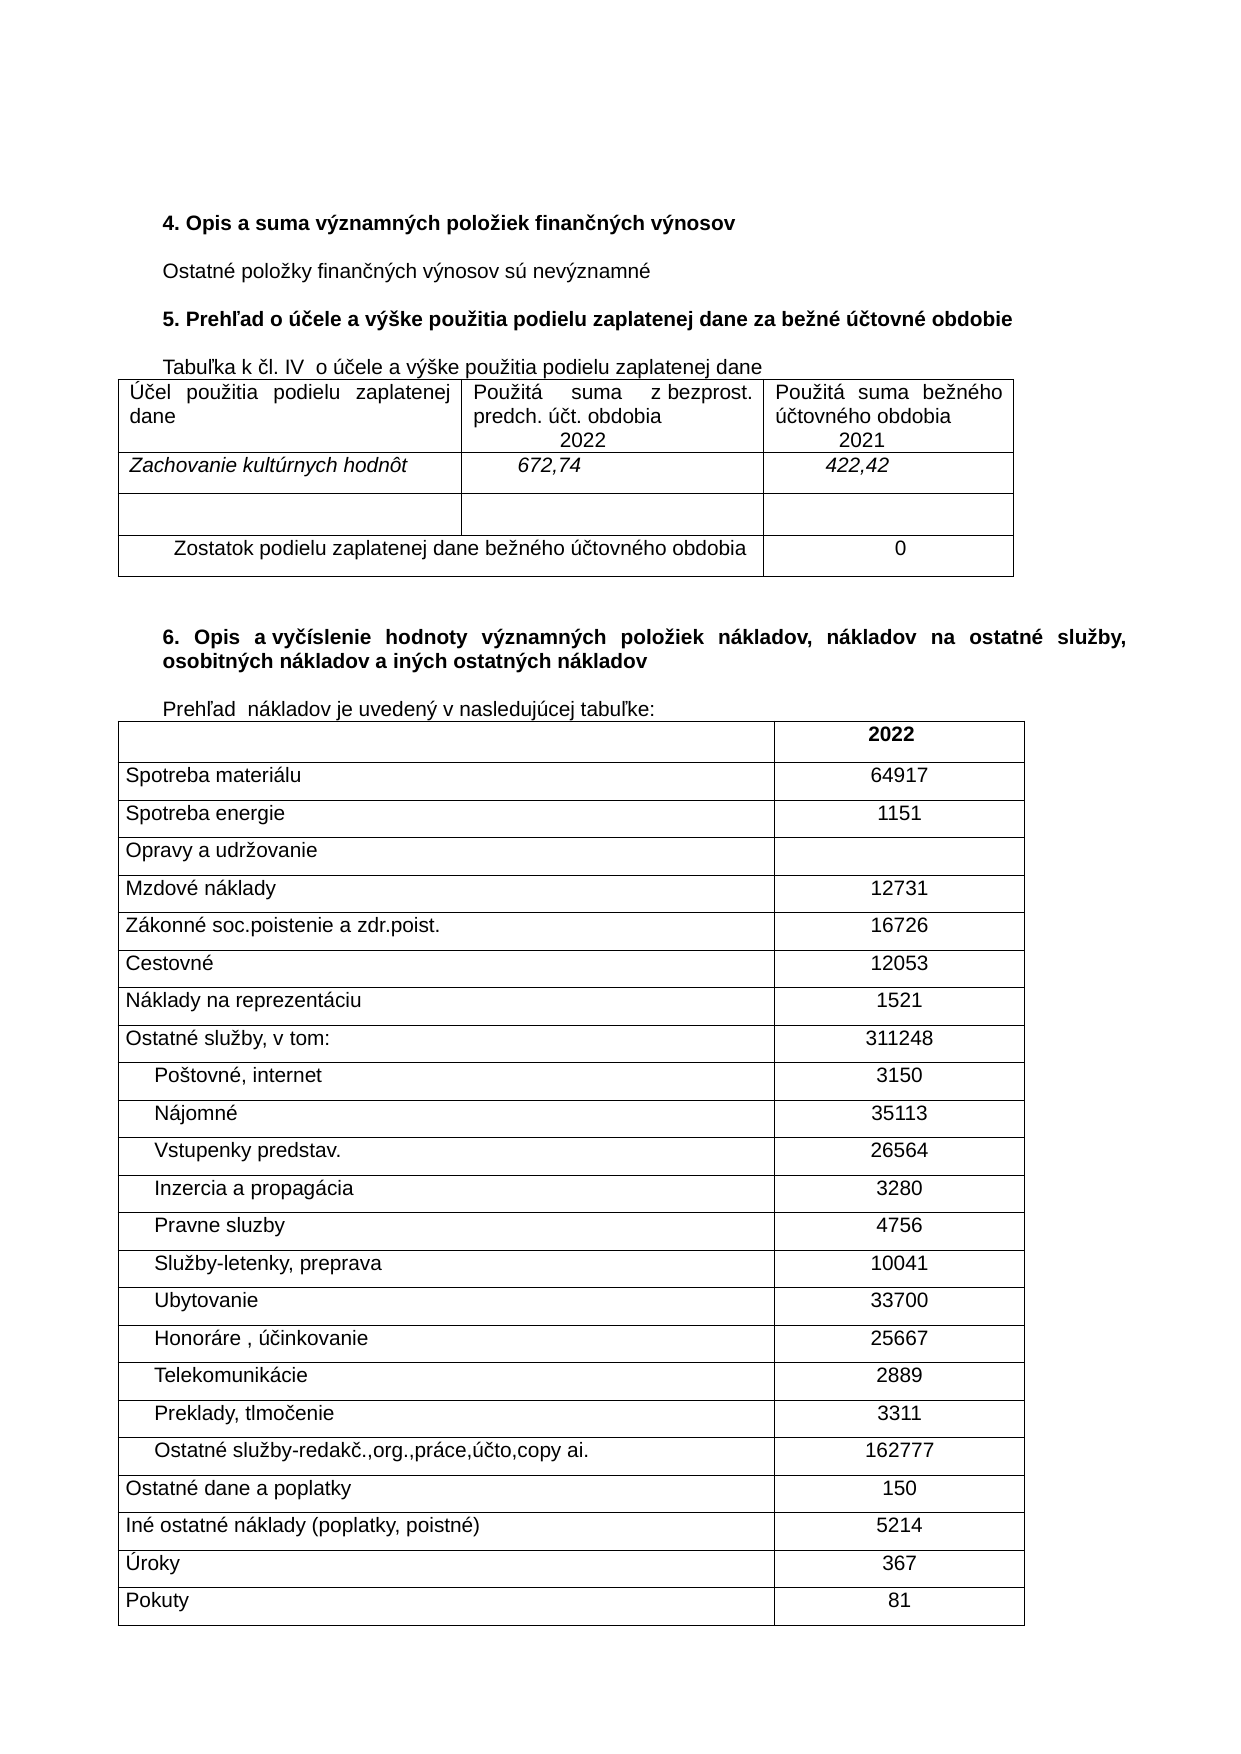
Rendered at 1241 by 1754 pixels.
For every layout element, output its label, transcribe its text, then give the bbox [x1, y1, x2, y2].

table_cell 81 [775, 1588, 1024, 1625]
table_cell 5214 [775, 1513, 1024, 1550]
text Tabuľka k čl. IV o účele a výške použitia podielu zaplatenej dane [162, 355, 1122, 379]
table_cell 10041 [775, 1251, 1024, 1287]
table_cell [764, 494, 1013, 534]
table_cell Ubytovanie [119, 1288, 774, 1325]
table_cell Úroky [119, 1551, 774, 1587]
table_cell 162777 [775, 1438, 1024, 1475]
text 5. Prehľad o účele a výške použitia podielu zaplatenej dane za bežné účtovné obdobie [162, 307, 1122, 331]
text 4. Opis a suma významných položiek finančných výnosov [162, 211, 1069, 235]
text 6. Opis a vyčíslenie hodnoty významných položiek nákladov, nákladov na ostatné služby, osobitných nákladov a iných ostatných nákladov [162, 625, 1127, 673]
text Prehľad nákladov je uvedený v nasledujúcej tabuľke: [162, 697, 1122, 721]
table_cell Mzdové náklady [119, 876, 774, 912]
table_cell Ostatné dane a poplatky [119, 1476, 774, 1512]
table_cell 367 [775, 1551, 1024, 1587]
table_cell 672,74 [462, 453, 763, 493]
table_cell Spotreba energie [119, 801, 774, 837]
table_cell 311248 [775, 1026, 1024, 1062]
table_cell 1151 [775, 801, 1024, 837]
table_cell 64917 [775, 763, 1024, 800]
table_header [119, 722, 774, 762]
table_cell Náklady na reprezentáciu [119, 988, 774, 1025]
table_cell 26564 [775, 1138, 1024, 1175]
table_cell Zákonné soc.poistenie a zdr.poist. [119, 913, 774, 950]
table_cell Zostatok podielu zaplatenej dane bežného účtovného obdobia [119, 536, 763, 576]
table_cell 150 [775, 1476, 1024, 1512]
table_cell 12053 [775, 951, 1024, 987]
table_cell 3280 [775, 1176, 1024, 1212]
table_cell Preklady, tlmočenie [119, 1401, 774, 1437]
table_cell [462, 494, 763, 534]
table_cell Ostatné služby-redakč.,org.,práce,účto,copy ai. [119, 1438, 774, 1475]
table_cell 3311 [775, 1401, 1024, 1437]
table_cell Služby-letenky, preprava [119, 1251, 774, 1287]
table_cell [119, 494, 461, 534]
table_header Použitá suma z bezprost. predch. účt. obdobia 2022 [462, 380, 763, 452]
table_cell 4756 [775, 1213, 1024, 1250]
table_cell Ostatné služby, v tom: [119, 1026, 774, 1062]
table_cell 35113 [775, 1101, 1024, 1137]
table_cell Opravy a udržovanie [119, 838, 774, 875]
table_cell Nájomné [119, 1101, 774, 1137]
table_cell Vstupenky predstav. [119, 1138, 774, 1175]
table_cell Iné ostatné náklady (poplatky, poistné) [119, 1513, 774, 1550]
table_cell 2889 [775, 1363, 1024, 1400]
table_cell 12731 [775, 876, 1024, 912]
table_cell Honoráre , účinkovanie [119, 1326, 774, 1362]
table_header Použitá suma bežného účtovného obdobia 2021 [764, 380, 1013, 452]
table_header Účel použitia podielu zaplatenej dane [119, 380, 461, 452]
table_cell Spotreba materiálu [119, 763, 774, 800]
table_cell 1521 [775, 988, 1024, 1025]
table_cell 422,42 [764, 453, 1013, 493]
table_cell Pokuty [119, 1588, 774, 1625]
table_cell Inzercia a propagácia [119, 1176, 774, 1212]
table_cell Pravne sluzby [119, 1213, 774, 1250]
table_cell 16726 [775, 913, 1024, 950]
text Ostatné položky finančných výnosov sú nevýznamné [162, 259, 1127, 283]
table_cell 0 [764, 536, 1013, 576]
table_cell 3150 [775, 1063, 1024, 1100]
table_cell 33700 [775, 1288, 1024, 1325]
table_cell 25667 [775, 1326, 1024, 1362]
table_cell Poštovné, internet [119, 1063, 774, 1100]
table_cell [775, 838, 1024, 875]
table_header 2022 [775, 722, 1024, 762]
table_cell Zachovanie kultúrnych hodnôt [119, 453, 461, 493]
table_cell Telekomunikácie [119, 1363, 774, 1400]
table_cell Cestovné [119, 951, 774, 987]
